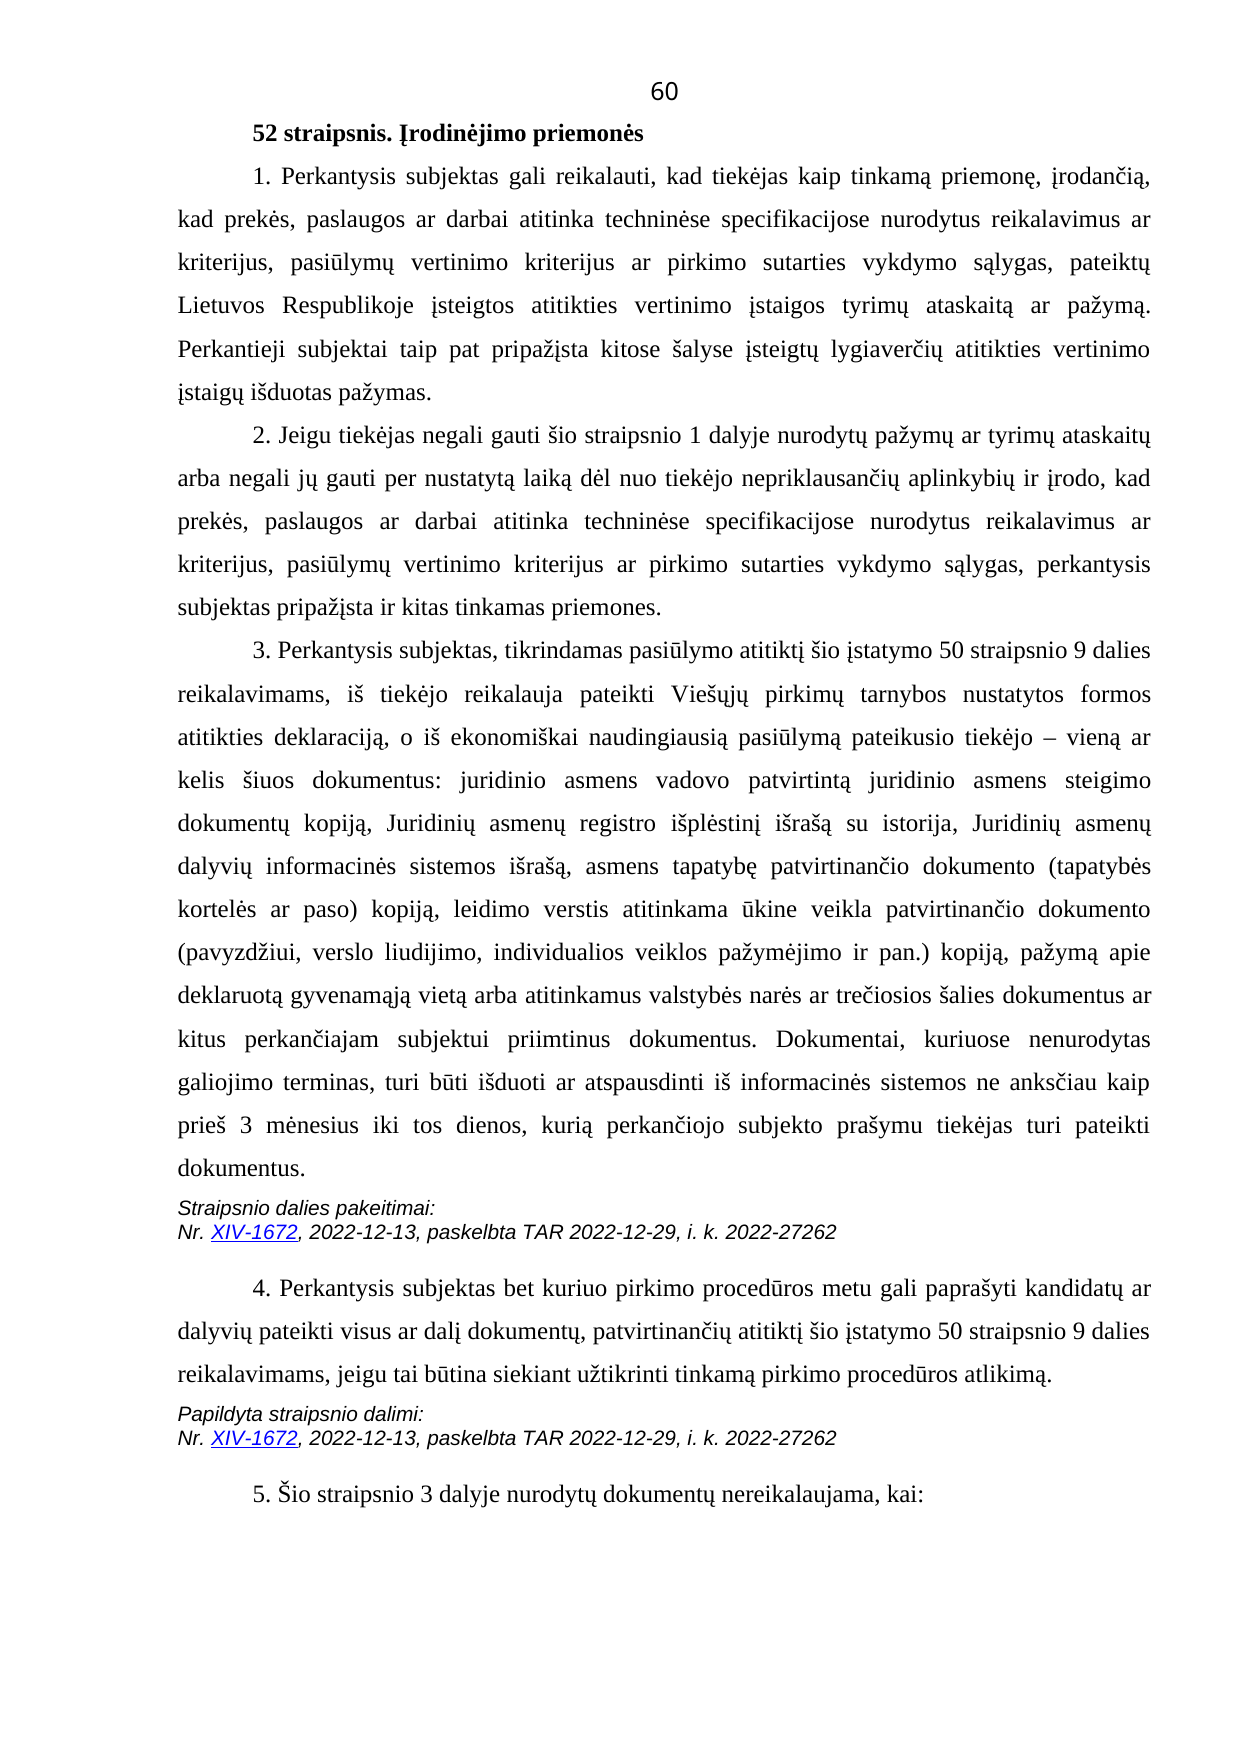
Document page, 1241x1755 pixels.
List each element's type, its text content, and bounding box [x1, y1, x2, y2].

text 1. Perkantysis subjektas gali reikalauti, kad tiekėjas kaip tinkamą priemonę, įrodančią, kad prekės, paslaugos ar darbai atitinka techninėse specifikacijose nurodytus reikalavimus ar kriterijus, pasiūlymų vertinimo kriterijus ar pirkimo sutarties vykdymo sąlygas, pateiktų Lietuvos Respublikoje įsteigtos atitikties vertinimo įstaigos tyrimų ataskaitą ar pažymą. Perkantieji subjektai taip pat pripažįsta kitose šalyse įsteigtų lygiaverčių atitikties vertinimo įstaigų išduotas pažymas. [177, 161, 1152, 406]
text 4. Perkantysis subjektas bet kuriuo pirkimo procedūros metu gali paprašyti kandidatų ar dalyvių pateikti visus ar dalį dokumentų, patvirtinančių atitiktį šio įstatymo 50 straipsnio 9 dalies reikalavimams, jeigu tai būtina siekiant užtikrinti tinkamą pirkimo procedūros atlikimą. [177, 1273, 1152, 1388]
text Nr. XIV-1672, 2022-12-13, paskelbta TAR 2022-12-29, i. k. 2022-27262 [177, 1220, 1152, 1244]
text 52 straipsnis. Įrodinėjimo priemonės [177, 118, 1152, 147]
text 3. Perkantysis subjektas, tikrindamas pasiūlymo atitiktį šio įstatymo 50 straipsnio 9 dalies reikalavimams, iš tiekėjo reikalauja pateikti Viešųjų pirkimų tarnybos nustatytos formos atitikties deklaraciją, o iš ekonomiškai naudingiausią pasiūlymą pateikusio tiekėjo – vieną ar kelis šiuos dokumentus: juridinio asmens vadovo patvirtintą juridinio asmens steigimo dokumentų kopiją, Juridinių asmenų registro išplėstinį išrašą su istorija, Juridinių asmenų dalyvių informacinės sistemos išrašą, asmens tapatybę patvirtinančio dokumento (tapatybės kortelės ar paso) kopiją, leidimo verstis atitinkama ūkine veikla patvirtinančio dokumento (pavyzdžiui, verslo liudijimo, individualios veiklos pažymėjimo ir pan.) kopiją, pažymą apie deklaruotą gyvenamąją vietą arba atitinkamus valstybės narės ar trečiosios šalies dokumentus ar kitus perkančiajam subjektui priimtinus dokumentus. Dokumentai, kuriuose nenurodytas galiojimo terminas, turi būti išduoti ar atspausdinti iš informacinės sistemos ne anksčiau kaip prieš 3 mėnesius iki tos dienos, kurią perkančiojo subjekto prašymu tiekėjas turi pateikti dokumentus. [177, 636, 1152, 1182]
text Papildyta straipsnio dalimi: [177, 1402, 1152, 1426]
text 5. Šio straipsnio 3 dalyje nurodytų dokumentų nereikalaujama, kai: [177, 1479, 1152, 1508]
text Straipsnio dalies pakeitimai: [177, 1196, 1152, 1220]
text Nr. XIV-1672, 2022-12-13, paskelbta TAR 2022-12-29, i. k. 2022-27262 [177, 1426, 1152, 1450]
text 2. Jeigu tiekėjas negali gauti šio straipsnio 1 dalyje nurodytų pažymų ar tyrimų ataskaitų arba negali jų gauti per nustatytą laiką dėl nuo tiekėjo nepriklausančių aplinkybių ir įrodo, kad prekės, paslaugos ar darbai atitinka techninėse specifikacijose nurodytus reikalavimus ar kriterijus, pasiūlymų vertinimo kriterijus ar pirkimo sutarties vykdymo sąlygas, perkantysis subjektas pripažįsta ir kitas tinkamas priemones. [177, 420, 1152, 621]
